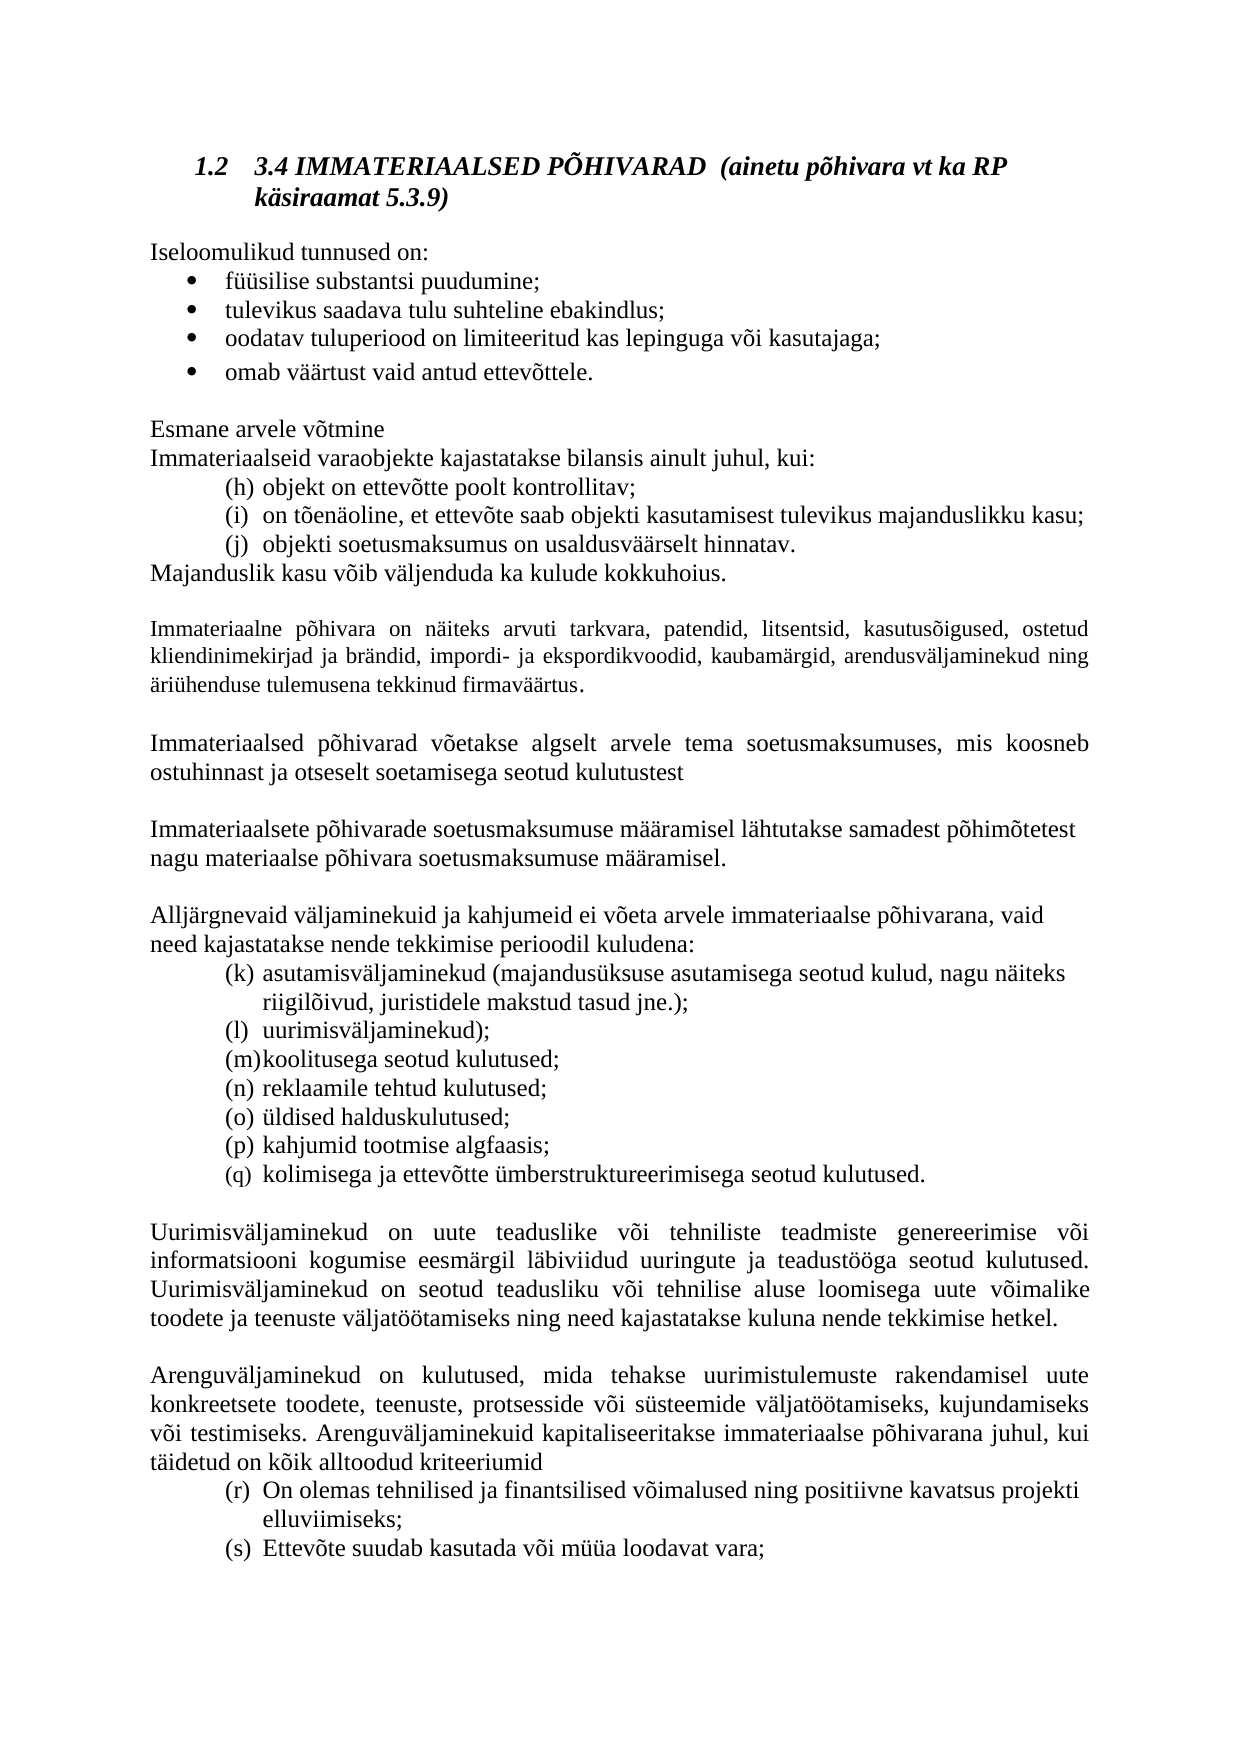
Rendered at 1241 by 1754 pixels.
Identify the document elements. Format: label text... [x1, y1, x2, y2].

text Esmane arvele võtmine [150, 414, 1090, 443]
list omab väärtust vaid antud ettevõttele. [187, 357, 1090, 385]
text Immateriaalne põhivara on näiteks arvuti tarkvara, patendid, litsentsid, kasutusõigused, ostetud kliendinimekirjad ja brändid, impordi- ja ekspordikvoodid, kaubamärgid, arendusväljaminekud ning äriühenduse tulemusena tekkinud firmaväärtus. [150, 615, 1090, 699]
text Alljärgnevaid väljaminekuid ja kahjumeid ei võeta arvele immateriaalse põhivarana, vaid need kajastatakse nende tekkimise perioodil kuludena: [150, 901, 1090, 958]
text Uurimisväljaminekud on uute teaduslike või tehniliste teadmiste genereerimise või informatsiooni kogumise eesmärgil läbiviidud uuringute ja teadustööga seotud kulutused. Uurimisväljaminekud on seotud teadusliku või tehnilise aluse loomisega uute võimalike toodete ja teenuste väljatöötamiseks ning need kajastatakse kuluna nende tekkimise hetkel. [150, 1217, 1090, 1332]
text Immateriaalsed põhivarad võetakse algselt arvele tema soetusmaksumuses, mis koosneb ostuhinnast ja otseselt soetamisega seotud kulutustest [150, 728, 1090, 786]
text Arenguväljaminekud on kulutused, mida tehakse uurimistulemuste rakendamisel uute konkreetsete toodete, teenuste, protsesside või süsteemide väljatöötamiseks, kujundamiseks või testimiseks. Arenguväljaminekuid kapitaliseeritakse immateriaalse põhivarana juhul, kui täidetud on kõik alltoodud kriteeriumid [150, 1361, 1090, 1476]
list oodatav tuluperiood on limiteeritud kas lepinguga või kasutajaga; [187, 323, 1090, 352]
text Immateriaalseid varaobjekte kajastatakse bilansis ainult juhul, kui: [150, 443, 1090, 472]
text Iseloomulikud tunnused on: [150, 237, 1090, 266]
list kahjumid tootmise algfaasis; [225, 1131, 1090, 1159]
list on tõenäoline, et ettevõte saab objekti kasutamisest tulevikus majanduslikku kasu; [225, 500, 1090, 529]
list On olemas tehnilised ja finantsilised võimalused ning positiivne kavatsus projekti elluviimiseks; [225, 1476, 1090, 1533]
text Immateriaalsete põhivarade soetusmaksumuse määramisel lähtutakse samadest põhimõtetest nagu materiaalse põhivara soetusmaksumuse määramisel. [150, 814, 1090, 872]
text Majanduslik kasu võib väljenduda ka kulude kokkuhoius. [150, 558, 1090, 587]
list Ettevõte suudab kasutada või müüa loodavat vara; [225, 1533, 1090, 1562]
subtitle 3.4 IMMATERIAALSED PÕHIVARAD (ainetu põhivara vt ka RP käsiraamat 5.3.9) [194, 150, 1090, 212]
list kolimisega ja ettevõtte ümberstruktureerimisega seotud kulutused. [225, 1159, 1090, 1188]
list füüsilise substantsi puudumine; [187, 266, 1090, 295]
list objekt on ettevõtte poolt kontrollitav; [225, 472, 1090, 500]
list koolitusega seotud kulutused; [225, 1044, 1090, 1073]
list objekti soetusmaksumus on usaldusväärselt hinnatav. [225, 529, 1090, 558]
list uurimisväljaminekud); [225, 1016, 1090, 1044]
list üldised halduskulutused; [225, 1102, 1090, 1131]
list tulevikus saadava tulu suhteline ebakindlus; [187, 295, 1090, 323]
list asutamisväljaminekud (majandusüksuse asutamisega seotud kulud, nagu näiteks riigilõivud, juristidele makstud tasud jne.); [225, 958, 1090, 1016]
list reklaamile tehtud kulutused; [225, 1073, 1090, 1102]
